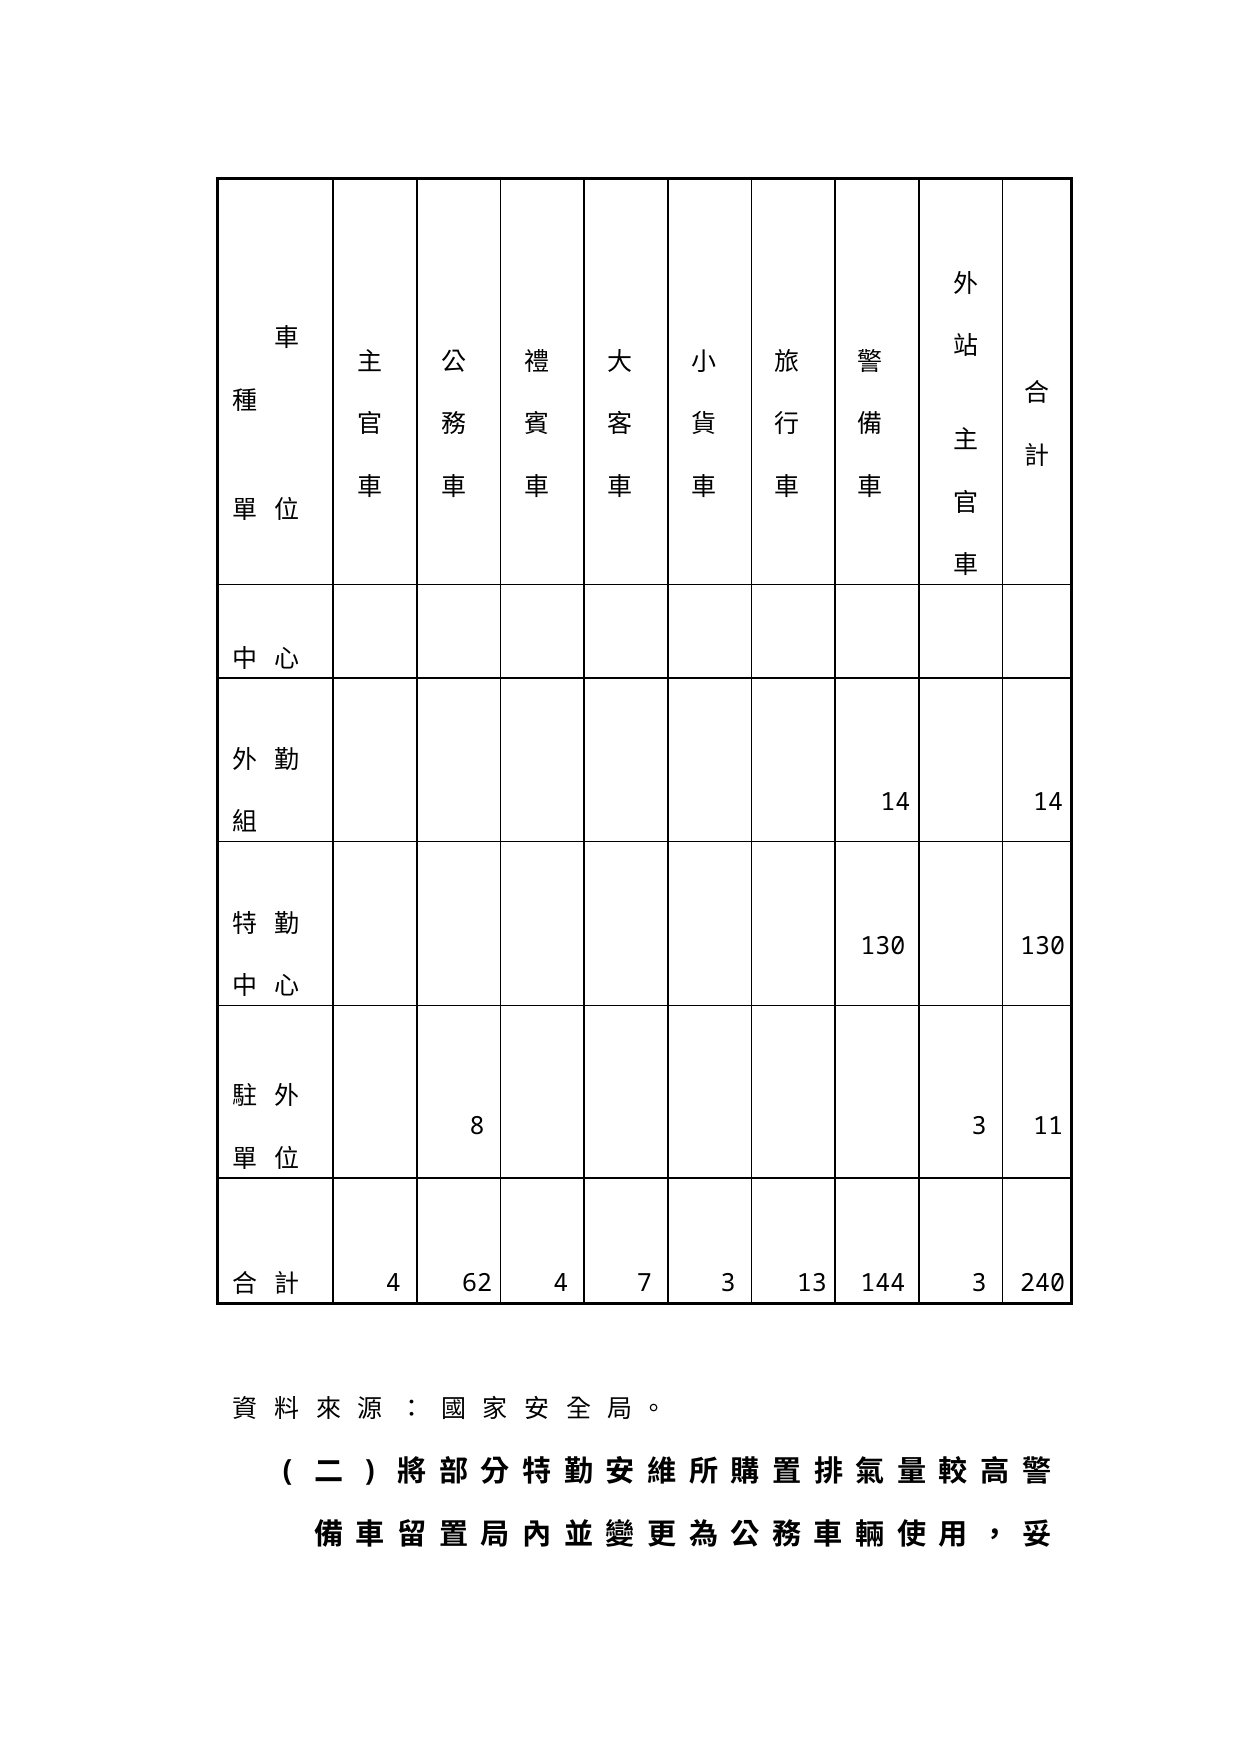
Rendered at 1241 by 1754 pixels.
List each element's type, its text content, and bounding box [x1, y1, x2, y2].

table_cell 3 [669, 1179, 751, 1302]
table_cell 14 [836, 679, 918, 841]
table_cell 240 [1003, 1179, 1070, 1302]
table_cell 7 [585, 1179, 667, 1302]
table_cell [334, 1006, 416, 1177]
table_cell [418, 585, 500, 677]
table_header 公務車 [418, 180, 500, 583]
table_cell [585, 679, 667, 841]
table_cell [585, 1006, 667, 1177]
table_header 禮賓車 [501, 180, 583, 583]
table_cell [418, 679, 500, 841]
table_cell 130 [1003, 842, 1070, 1004]
table_header 大客車 [585, 180, 667, 583]
table_cell 4 [501, 1179, 583, 1302]
table_cell [752, 679, 834, 841]
table_cell 3 [920, 1006, 1002, 1177]
table_cell [920, 585, 1002, 677]
table_cell [836, 585, 918, 677]
table_header 小貨車 [669, 180, 751, 583]
table_cell [752, 1006, 834, 1177]
table_cell [334, 585, 416, 677]
table_cell 14 [1003, 679, 1070, 841]
text 資料來源：國家安全局。 [212, 1365, 1058, 1427]
table_cell [501, 679, 583, 841]
table_cell 特勤中心 [219, 842, 332, 1004]
table_cell [920, 842, 1002, 1004]
table_cell 62 [418, 1179, 500, 1302]
table_cell [501, 842, 583, 1004]
table_cell [920, 679, 1002, 841]
text (二)將部分特勤安維所購置排氣量較高警備車留置局內並變更為公務車輛使用，妥 [242, 1427, 1058, 1552]
table_cell [669, 1006, 751, 1177]
table_header 外站 主官車 [920, 180, 1002, 583]
table_cell 合計 [219, 1179, 332, 1302]
table_cell 外勤組 [219, 679, 332, 841]
table_cell [836, 1006, 918, 1177]
table_cell [752, 842, 834, 1004]
table_header 車種 單位 [219, 180, 332, 583]
table_header 旅行車 [752, 180, 834, 583]
table_cell 13 [752, 1179, 834, 1302]
table_cell 8 [418, 1006, 500, 1177]
table_cell [334, 679, 416, 841]
table_cell [334, 842, 416, 1004]
table_header 警備車 [836, 180, 918, 583]
table_cell 130 [836, 842, 918, 1004]
table_cell [501, 585, 583, 677]
table_cell 3 [920, 1179, 1002, 1302]
table_cell [1003, 585, 1070, 677]
table_cell [585, 585, 667, 677]
table_header 合計 [1003, 180, 1070, 583]
table_cell [501, 1006, 583, 1177]
table_cell 中心 [219, 585, 332, 677]
table_cell [669, 585, 751, 677]
table_cell 11 [1003, 1006, 1070, 1177]
table_header 主官車 [334, 180, 416, 583]
table_cell [752, 585, 834, 677]
table_cell 144 [836, 1179, 918, 1302]
table_cell 駐外單位 [219, 1006, 332, 1177]
table_cell [669, 842, 751, 1004]
table_cell [585, 842, 667, 1004]
table_cell [418, 842, 500, 1004]
table_cell [669, 679, 751, 841]
table_cell 4 [334, 1179, 416, 1302]
